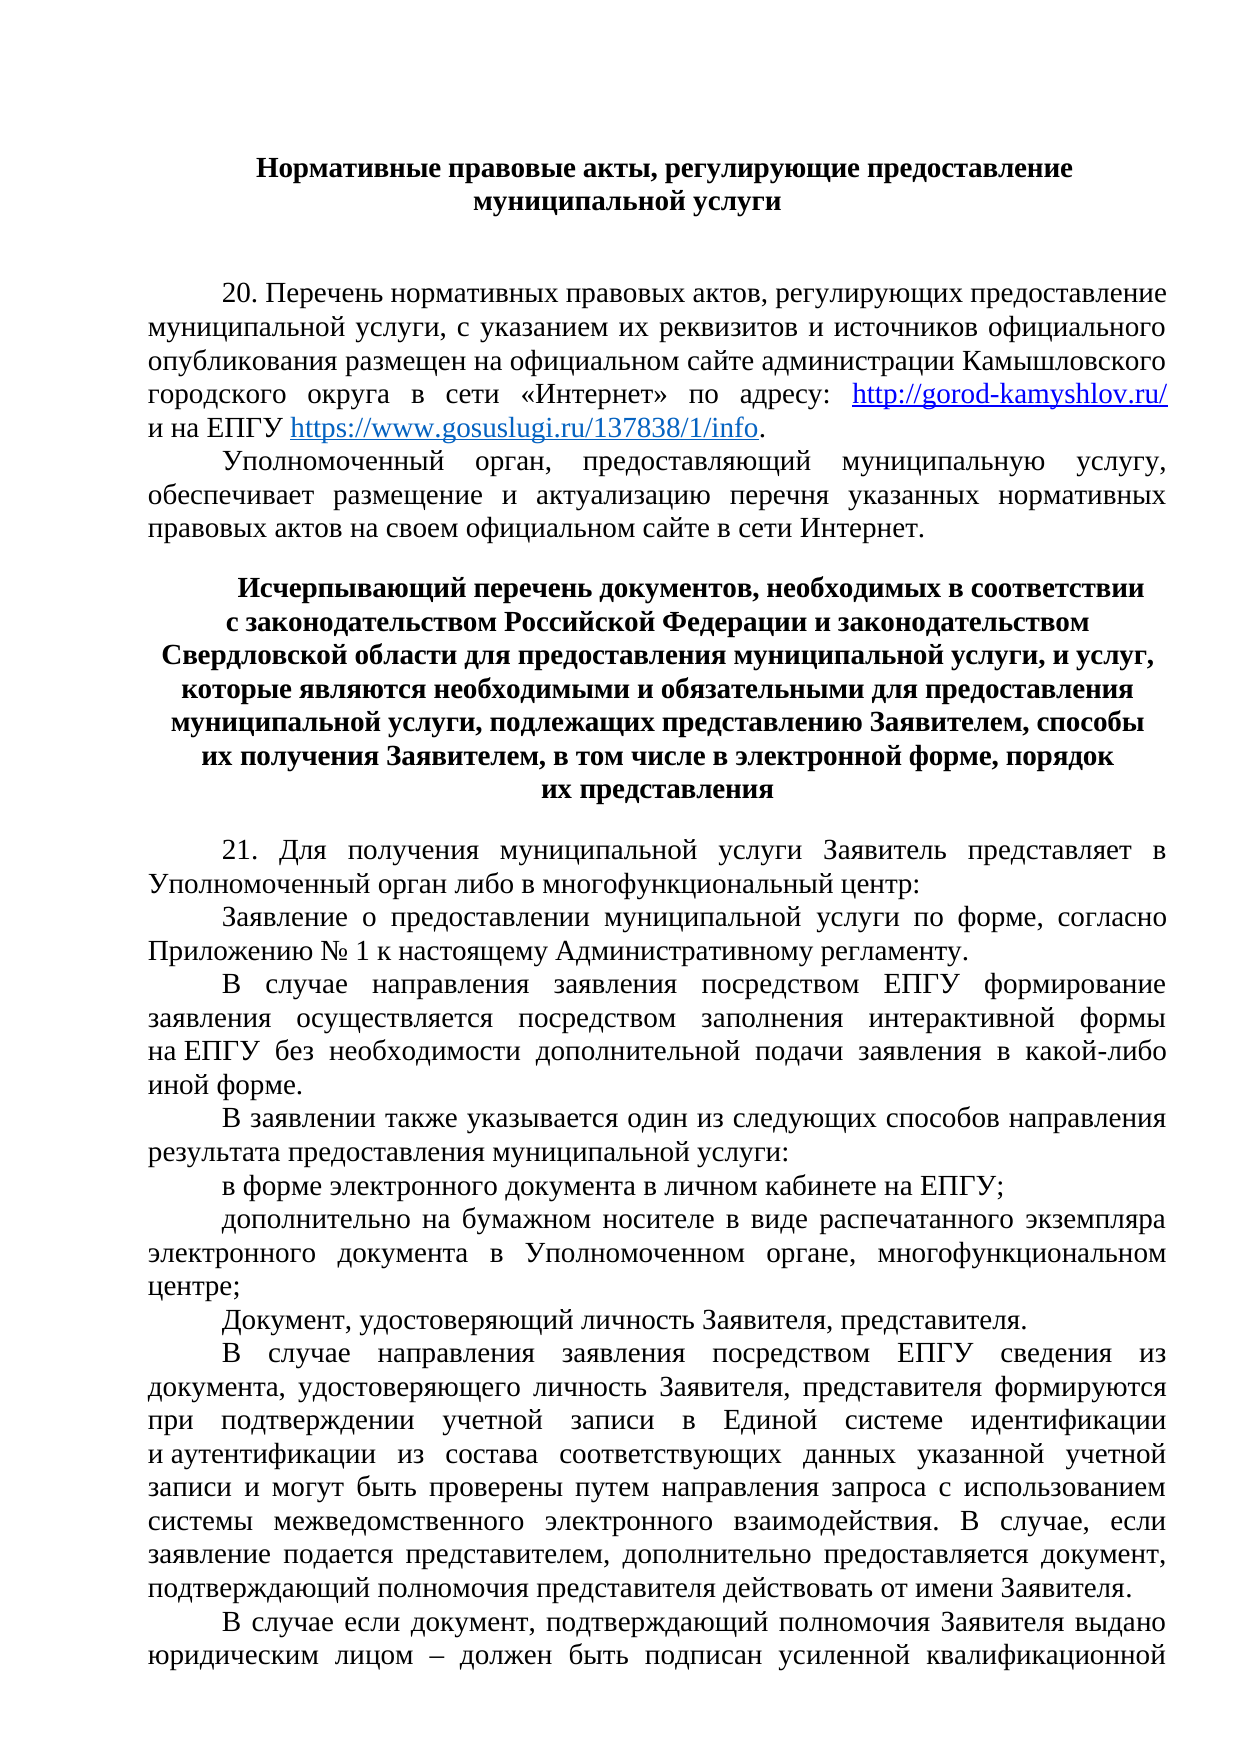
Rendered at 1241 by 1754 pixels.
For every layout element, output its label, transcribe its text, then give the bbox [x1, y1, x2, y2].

text В заявлении также указывается один из следующих способов направления результата предоставления муниципальной услуги: [148, 1101, 1167, 1168]
text Заявление о предоставлении муниципальной услуги по форме, согласно Приложению № 1 к настоящему Административному регламенту. [148, 900, 1167, 967]
text в форме электронного документа в личном кабинете на ЕПГУ; [148, 1168, 1167, 1202]
text В случае если документ, подтверждающий полномочия Заявителя выдано юридическим лицом – должен быть подписан усиленной квалификационной [148, 1604, 1167, 1671]
text Документ, удостоверяющий личность Заявителя, представителя. [148, 1302, 1167, 1336]
text дополнительно на бумажном носителе в виде распечатанного экземпляра электронного документа в Уполномоченном органе, многофункциональном центре; [148, 1202, 1167, 1302]
text 20. Перечень нормативных правовых актов, регулирующих предоставление муниципальной услуги, с указанием их реквизитов и источников официального опубликования размещен на официальном сайте администрации Камышловского городского округа в сети «Интернет» по адресу: http://gorod-kamyshlov.ru/ и на ЕПГУ https://www.gosuslugi.ru/137838/1/info. [148, 276, 1167, 443]
text В случае направления заявления посредством ЕПГУ формирование заявления осуществляется посредством заполнения интерактивной формы на ЕПГУ без необходимости дополнительной подачи заявления в какой-либо иной форме. [148, 967, 1167, 1101]
text Исчерпывающий перечень документов, необходимых в соответствии с законодательством Российской Федерации и законодательством Свердловской области для предоставления муниципальной услуги, и услуг, которые являются необходимыми и обязательными для предоставления муниципальной услуги, подлежащих представлению Заявителем, способы их получения Заявителем, в том числе в электронной форме, порядок их представления [148, 571, 1167, 806]
text 21. Для получения муниципальной услуги Заявитель представляет в Уполномоченный орган либо в многофункциональный центр: [148, 833, 1167, 900]
text В случае направления заявления посредством ЕПГУ сведения из документа, удостоверяющего личность Заявителя, представителя формируются при подтверждении учетной записи в Единой системе идентификации и аутентификации из состава соответствующих данных указанной учетной записи и могут быть проверены путем направления запроса с использованием системы межведомственного электронного взаимодействия. В случае, если заявление подается представителем, дополнительно предоставляется документ, подтверждающий полномочия представителя действовать от имени Заявителя. [148, 1336, 1167, 1604]
text Уполномоченный орган, предоставляющий муниципальную услугу, обеспечивает размещение и актуализацию перечня указанных нормативных правовых актов на своем официальном сайте в сети Интернет. [148, 443, 1167, 544]
text Нормативные правовые акты, регулирующие предоставление муниципальной услуги [148, 150, 1107, 217]
